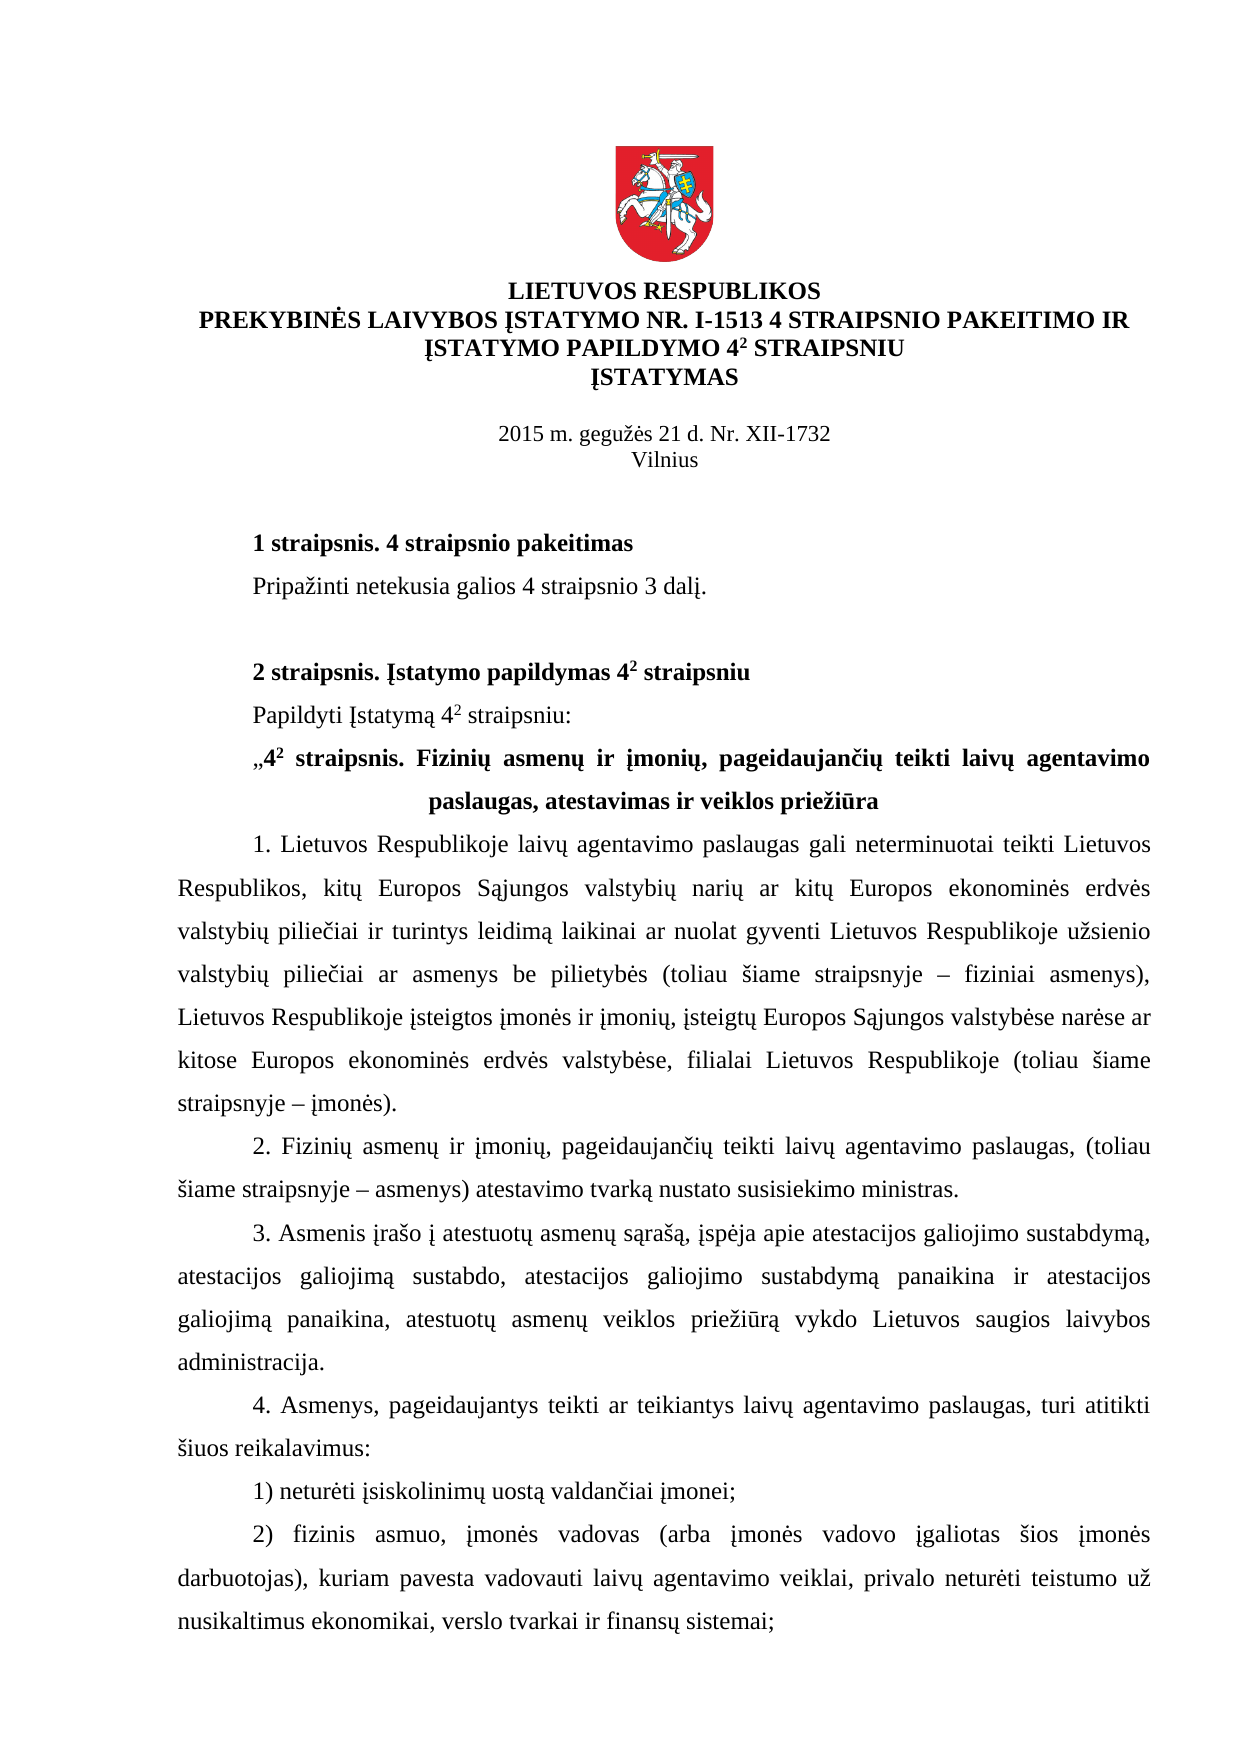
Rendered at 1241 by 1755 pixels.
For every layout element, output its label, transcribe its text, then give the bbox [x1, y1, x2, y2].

text Vilnius [177, 446, 1152, 472]
text PREKYBINĖS LAIVYBOS ĮSTATYMO NR. I-1513 4 STRAIPSNIO PAKEITIMO IR ĮSTATYMO PAPILDYMO 42 STRAIPSNIU [177, 305, 1152, 362]
text 1 straipsnis. 4 straipsnio pakeitimas [177, 528, 1152, 556]
text 1) neturėti įsiskolinimų uostą valdančiai įmonei; [177, 1476, 1152, 1505]
text Pripažinti netekusia galios 4 straipsnio 3 dalį. [177, 571, 1152, 599]
text 3. Asmenis įrašo į atestuotų asmenų sąrašą, įspėja apie atestacijos galiojimo sustabdymą, atestacijos galiojimą sustabdo, atestacijos galiojimo sustabdymą panaikina ir atestacijos galiojimą panaikina, atestuotų asmenų veiklos priežiūrą vykdo Lietuvos saugios laivybos administracija. [177, 1218, 1152, 1376]
text ĮSTATYMAS [177, 362, 1152, 391]
text Papildyti Įstatymą 42 straipsniu: [177, 700, 1152, 729]
text „42 straipsnis. Fizinių asmenų ir įmonių, pageidaujančių teikti laivų agentavimo paslaugas, atestavimas ir veiklos priežiūra [252, 743, 1152, 815]
text 4. Asmenys, pageidaujantys teikti ar teikiantys laivų agentavimo paslaugas, turi atitikti šiuos reikalavimus: [177, 1390, 1152, 1462]
text LIETUVOS RESPUBLIKOS [177, 276, 1152, 305]
text 2. Fizinių asmenų ir įmonių, pageidaujančių teikti laivų agentavimo paslaugas, (toliau šiame straipsnyje – asmenys) atestavimo tvarką nustato susisiekimo ministras. [177, 1131, 1152, 1203]
text 2 straipsnis. Įstatymo papildymas 42 straipsniu [177, 657, 1152, 686]
text 2) fizinis asmuo, įmonės vadovas (arba įmonės vadovo įgaliotas šios įmonės darbuotojas), kuriam pavesta vadovauti laivų agentavimo veiklai, privalo neturėti teistumo už nusikaltimus ekonomikai, verslo tvarkai ir finansų sistemai; [177, 1519, 1152, 1634]
text 1. Lietuvos Respublikoje laivų agentavimo paslaugas gali neterminuotai teikti Lietuvos Respublikos, kitų Europos Sąjungos valstybių narių ar kitų Europos ekonominės erdvės valstybių piliečiai ir turintys leidimą laikinai ar nuolat gyventi Lietuvos Respublikoje užsienio valstybių piliečiai ar asmenys be pilietybės (toliau šiame straipsnyje – fiziniai asmenys), Lietuvos Respublikoje įsteigtos įmonės ir įmonių, įsteigtų Europos Sąjungos valstybėse narėse ar kitose Europos ekonominės erdvės valstybėse, filialai Lietuvos Respublikoje (toliau šiame straipsnyje – įmonės). [177, 829, 1152, 1117]
text 2015 m. gegužės 21 d. Nr. XII-1732 [177, 420, 1152, 446]
